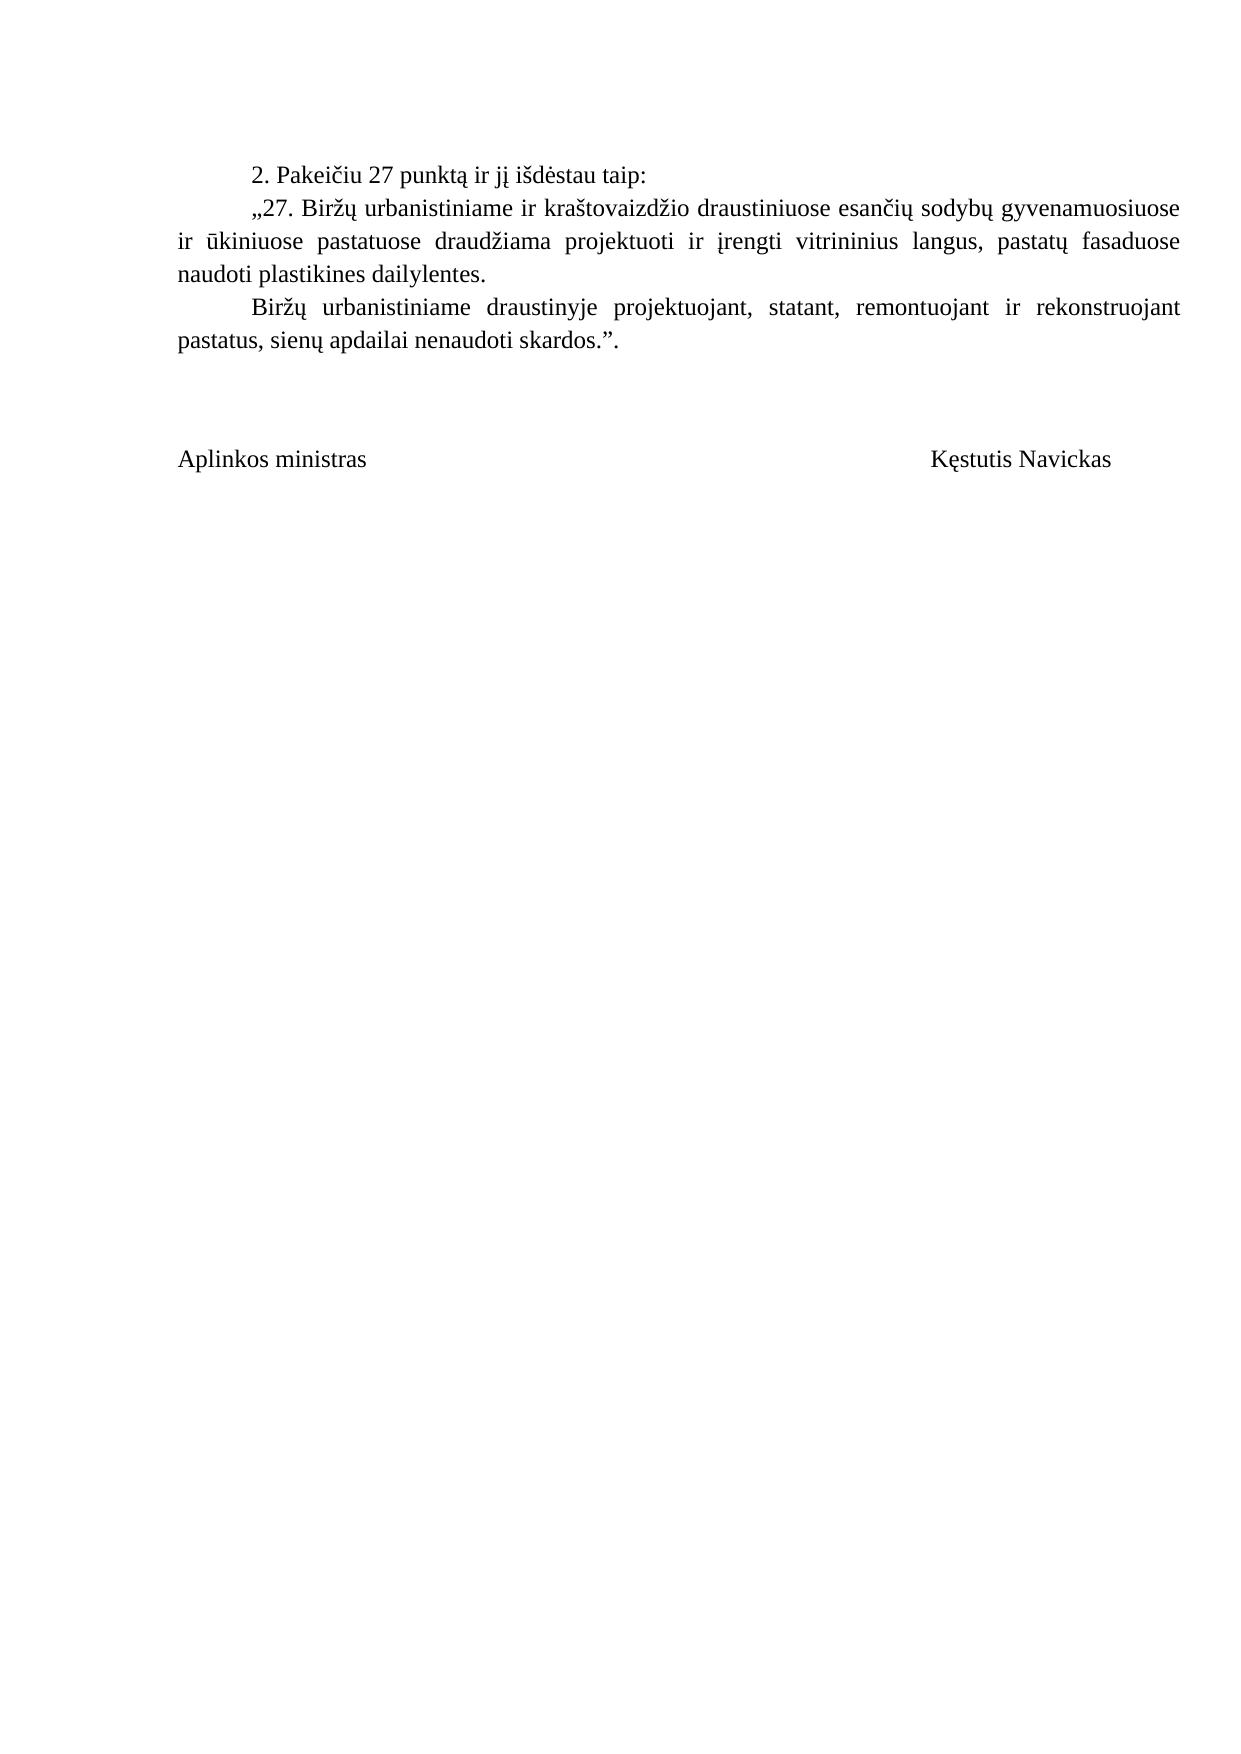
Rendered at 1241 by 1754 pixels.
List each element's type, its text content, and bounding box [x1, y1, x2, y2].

text „27. Biržų urbanistiniame ir kraštovaizdžio draustiniuose esančių sodybų gyvenamuosiuose ir ūkiniuose pastatuose draudžiama projektuoti ir įrengti vitrininius langus, pastatų fasaduose naudoti plastikines dailylentes. [177, 193, 1181, 288]
text Aplinkos ministras Kęstutis Navickas [177, 444, 1181, 473]
text 2. Pakeičiu 27 punktą ir jį išdėstau taip: [177, 160, 1181, 189]
text Biržų urbanistiniame draustinyje projektuojant, statant, remontuojant ir rekonstruojant pastatus, sienų apdailai nenaudoti skardos.”. [177, 292, 1181, 354]
